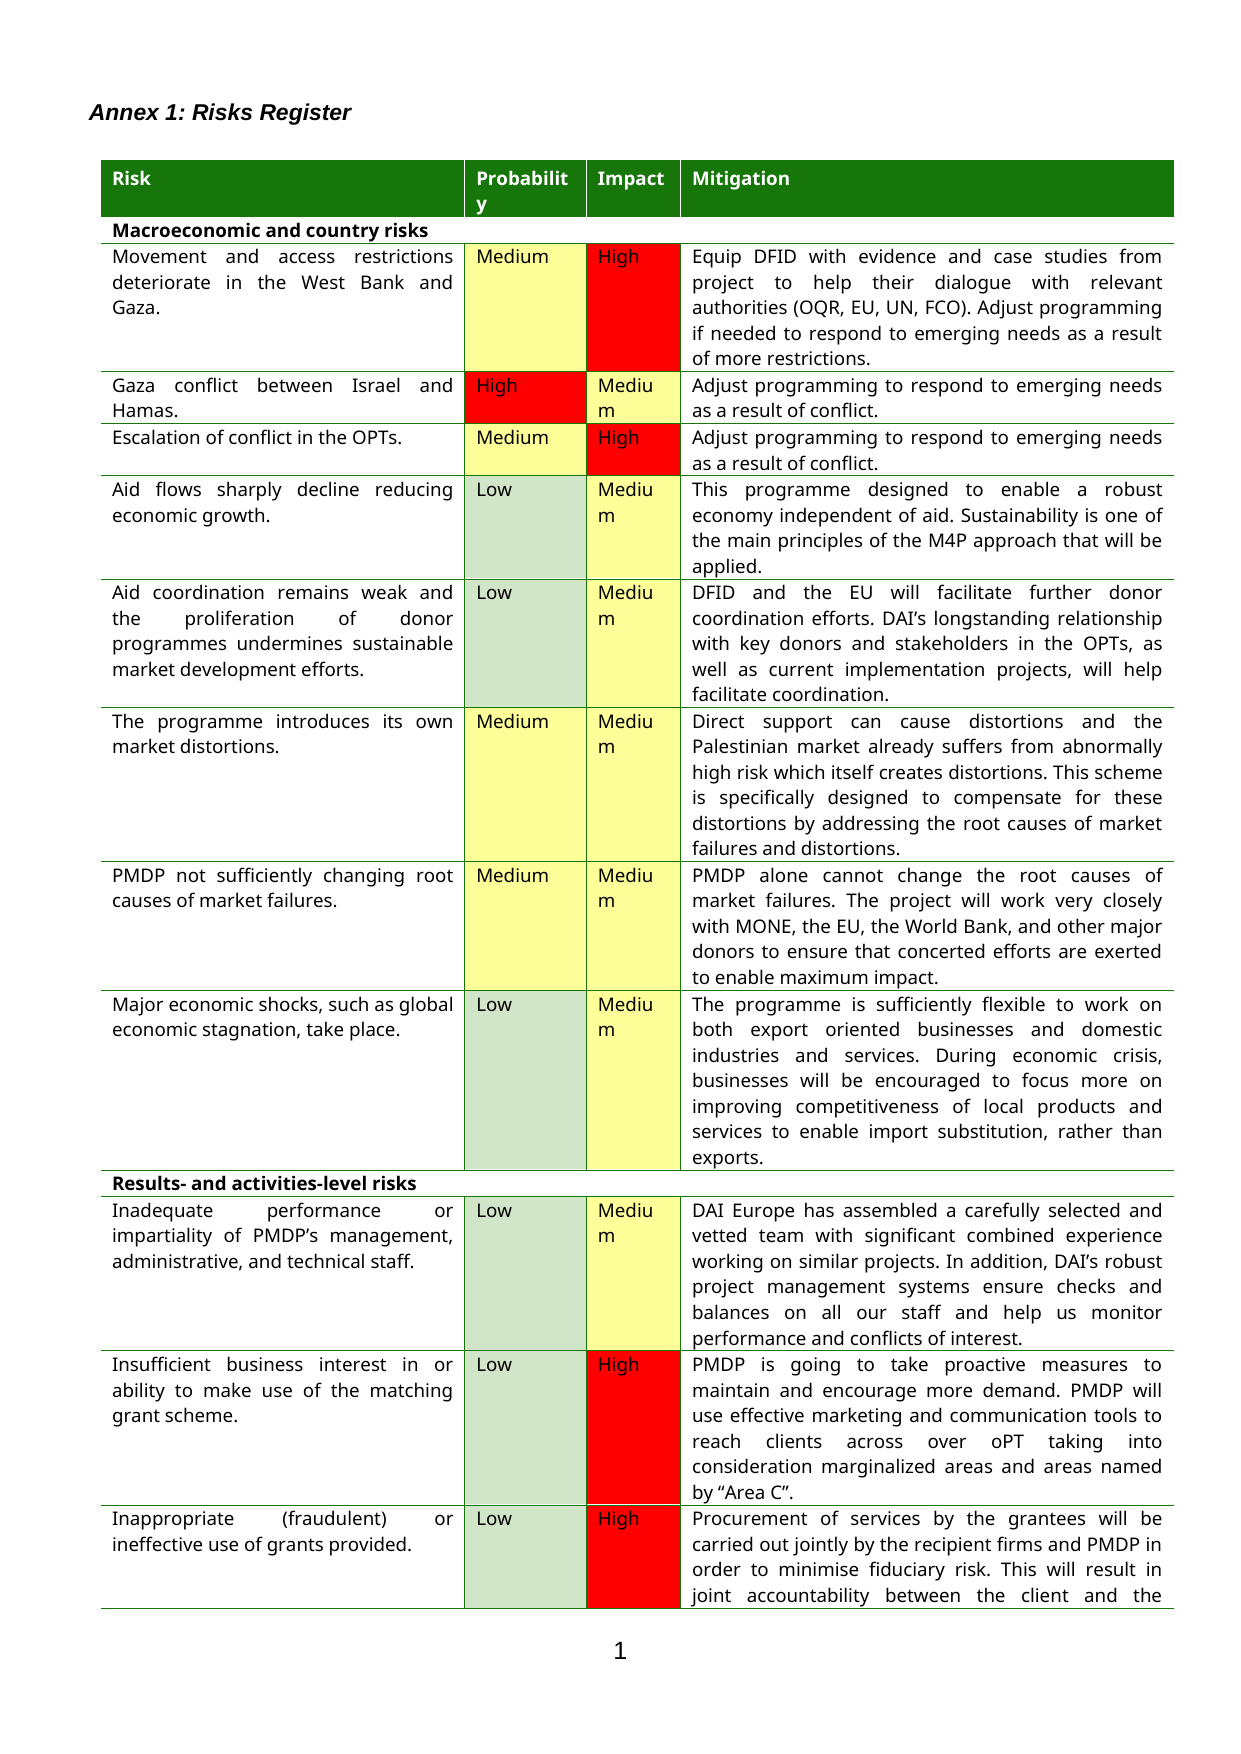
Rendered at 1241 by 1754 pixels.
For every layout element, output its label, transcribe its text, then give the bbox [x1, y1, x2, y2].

table_cell Low [465, 1506, 586, 1608]
table_header Mitigation [681, 165, 1174, 216]
table_cell High [587, 244, 680, 371]
table_cell Movement and access restrictions deteriorate in the West Bank and Gaza. [101, 244, 464, 371]
table_cell PMDP alone cannot change the root causes of market failures. The project will work very closely with MONE, the EU, the World Bank, and other major donors to ensure that concerted efforts are exerted to enable maximum impact. [681, 862, 1174, 990]
table_cell PMDP not sufficiently changing root causes of market failures. [101, 862, 464, 990]
table_cell Medium [465, 424, 586, 475]
table_cell Medium [587, 372, 680, 423]
table_cell Medium [465, 244, 586, 371]
table_cell Aid flows sharply decline reducing economic growth. [101, 476, 464, 578]
table_cell Macroeconomic and country risks [101, 217, 1174, 242]
table_cell Inappropriate (fraudulent) or ineffective use of grants provided. [101, 1506, 464, 1608]
table_cell Medium [465, 862, 586, 990]
table_cell DAI Europe has assembled a carefully selected and vetted team with significant combined experience working on similar projects. In addition, DAI’s robust project management systems ensure checks and balances on all our staff and help us monitor performance and conflicts of interest. [681, 1197, 1174, 1350]
table_cell Escalation of conflict in the OPTs. [101, 424, 464, 475]
table_header Impact [587, 165, 680, 216]
table_cell Gaza conflict between Israel and Hamas. [101, 372, 464, 423]
table_cell Medium [587, 1197, 680, 1350]
table_cell High [465, 372, 586, 423]
table_cell High [587, 1506, 680, 1608]
table_cell Low [465, 1351, 586, 1504]
table_cell This programme designed to enable a robust economy independent of aid. Sustainability is one of the main principles of the M4P approach that will be applied. [681, 476, 1174, 578]
table_header Probability [465, 165, 586, 216]
table_cell Medium [587, 476, 680, 578]
table_cell Adjust programming to respond to emerging needs as a result of conflict. [681, 372, 1174, 423]
table_cell Adjust programming to respond to emerging needs as a result of conflict. [681, 424, 1174, 475]
table_cell Results- and activities-level risks [101, 1171, 1174, 1196]
table_cell Low [465, 991, 586, 1169]
table_cell Medium [587, 580, 680, 707]
table_cell PMDP is going to take proactive measures to maintain and encourage more demand. PMDP will use effective marketing and communication tools to reach clients across over oPT taking into consideration marginalized areas and areas named by “Area C”. [681, 1351, 1174, 1504]
table_cell Direct support can cause distortions and the Palestinian market already suffers from abnormally high risk which itself creates distortions. This scheme is specifically designed to compensate for these distortions by addressing the root causes of market failures and distortions. [681, 708, 1174, 861]
table_cell Low [465, 476, 586, 578]
table_cell Inadequate performance or impartiality of PMDP’s management, administrative, and technical staff. [101, 1197, 464, 1350]
table_cell Aid coordination remains weak and the proliferation of donor programmes undermines sustainable market development efforts. [101, 580, 464, 707]
table_header Risk [101, 165, 464, 216]
table_cell Medium [465, 708, 586, 861]
table_cell DFID and the EU will facilitate further donor coordination efforts. DAI’s longstanding relationship with key donors and stakeholders in the OPTs, as well as current implementation projects, will help facilitate coordination. [681, 580, 1174, 707]
table_cell Low [465, 580, 586, 707]
table_cell Insufficient business interest in or ability to make use of the matching grant scheme. [101, 1351, 464, 1504]
table_cell Medium [587, 708, 680, 861]
table_cell Major economic shocks, such as global economic stagnation, take place. [101, 991, 464, 1169]
table_cell Medium [587, 862, 680, 990]
table_cell The programme introduces its own market distortions. [101, 708, 464, 861]
table_cell Equip DFID with evidence and case studies from project to help their dialogue with relevant authorities (OQR, EU, UN, FCO). Adjust programming if needed to respond to emerging needs as a result of more restrictions. [681, 244, 1174, 371]
table_cell High [587, 424, 680, 475]
table_cell Low [465, 1197, 586, 1350]
table_cell High [587, 1351, 680, 1504]
table_cell The programme is sufficiently flexible to work on both export oriented businesses and domestic industries and services. During economic crisis, businesses will be encouraged to focus more on improving competitiveness of local products and services to enable import substitution, rather than exports. [681, 991, 1174, 1169]
subtitle Annex 1: Risks Register [89, 99, 1152, 125]
table_cell Medium [587, 991, 680, 1169]
table_cell Procurement of services by the grantees will be carried out jointly by the recipient firms and PMDP in order to minimise fiduciary risk. This will result in joint accountability between the client and the [681, 1506, 1174, 1608]
